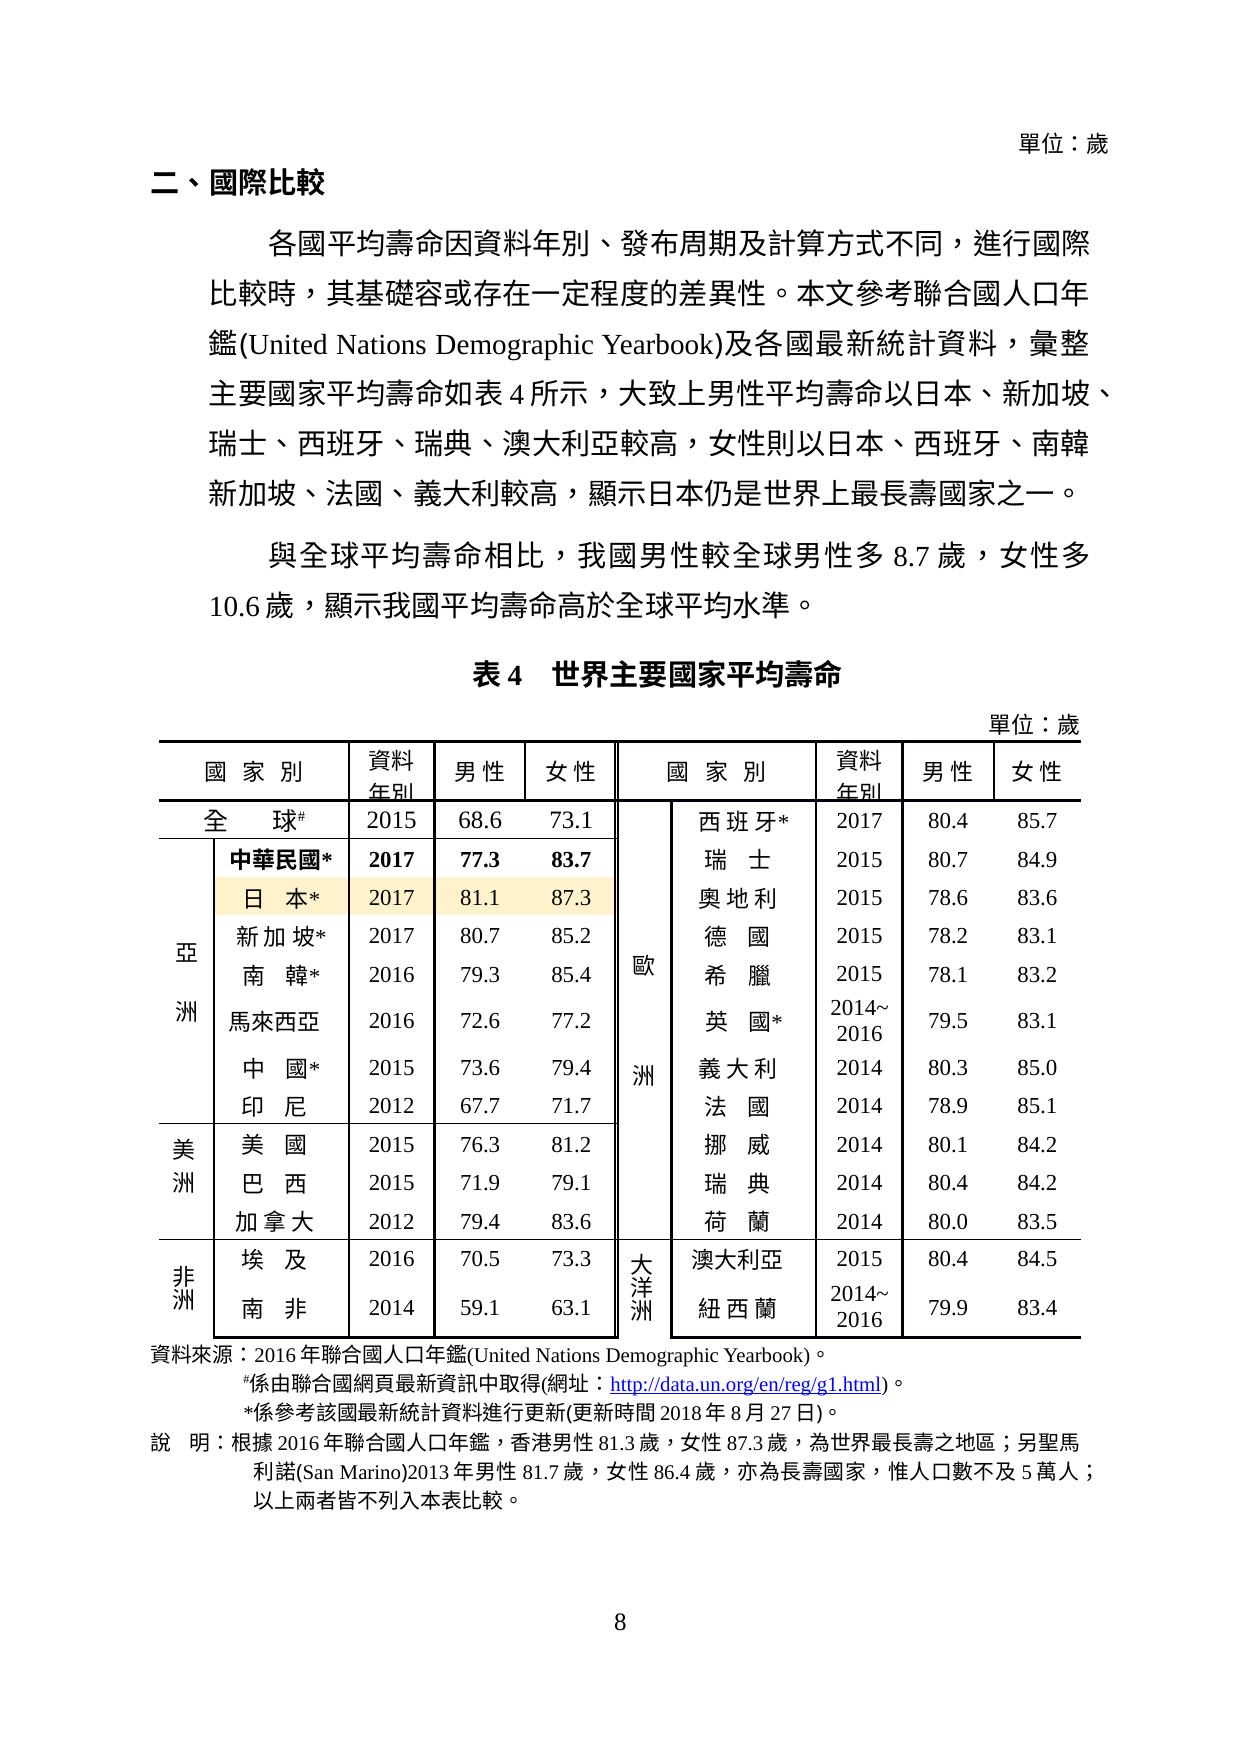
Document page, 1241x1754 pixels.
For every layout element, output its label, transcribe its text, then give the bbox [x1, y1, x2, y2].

table_cell 亞 洲 [159, 839, 213, 1123]
table_cell 2014 [817, 1046, 901, 1085]
table_cell 2017 [817, 802, 901, 838]
table_cell 80.4 [904, 1240, 993, 1277]
table_cell 瑞 典 [673, 1162, 815, 1200]
table_cell 中 國* [215, 1046, 348, 1085]
table_cell 新 加 坡* [215, 915, 348, 953]
table_cell 80.4 [904, 1162, 993, 1200]
table_cell 歐 洲 [619, 802, 670, 1238]
list 國際比較 [150, 159, 1090, 202]
table_cell 挪 威 [673, 1123, 815, 1162]
table_header 資料 年別 [350, 743, 433, 799]
table_cell 81.1 [436, 877, 525, 915]
table_cell 2017 [350, 877, 433, 915]
table_cell 2014 [817, 1085, 901, 1123]
table_header 國 家 別 [619, 743, 815, 799]
table_cell 2015 [817, 877, 901, 915]
table_cell 南 韓* [215, 954, 348, 992]
table_cell 2014 [817, 1162, 901, 1200]
table_cell 紐 西 蘭 [673, 1277, 815, 1336]
table_cell 澳大利亞 [673, 1240, 815, 1277]
table_cell 2015 [817, 838, 901, 877]
table_header 國 家 別 [159, 743, 348, 799]
table_cell 79.5 [904, 992, 993, 1046]
text 單位：歲 [150, 126, 1109, 159]
table_cell 59.1 [436, 1277, 525, 1336]
table_cell 全 球# [159, 802, 348, 838]
table_cell 巴 西 [215, 1162, 348, 1200]
table_cell 2012 [350, 1200, 433, 1238]
table_cell 84.9 [994, 838, 1081, 877]
table_cell 非洲 [159, 1240, 213, 1336]
table_cell 德 國 [673, 915, 815, 953]
table_cell 2015 [350, 1124, 433, 1162]
table_cell 85.1 [994, 1085, 1081, 1123]
table_cell 2014~ 2016 [817, 1277, 901, 1336]
table_cell 78.9 [904, 1085, 993, 1123]
table_cell 63.1 [525, 1277, 614, 1336]
table_cell 84.2 [994, 1123, 1081, 1162]
table_cell 希 臘 [673, 954, 815, 992]
table_cell 84.2 [994, 1162, 1081, 1200]
table_cell 南 非 [215, 1277, 348, 1336]
table_cell 71.7 [525, 1085, 614, 1123]
table_cell 83.6 [525, 1200, 614, 1238]
table_cell 80.7 [904, 838, 993, 877]
table_cell 85.2 [525, 915, 614, 953]
text 資料來源：2016年聯合國人口年鑑(United Nations Demographic Yearbook)。 [150, 1339, 1090, 1368]
table_cell 80.1 [904, 1123, 993, 1162]
table_cell 義 大 利 [673, 1046, 815, 1085]
table_cell 70.5 [436, 1240, 525, 1277]
table_cell 2014~ 2016 [817, 992, 901, 1046]
table_cell 西 班 牙* [673, 802, 815, 838]
table_cell 2016 [350, 992, 433, 1046]
table_cell 84.5 [994, 1240, 1081, 1277]
table_header 男 性 [904, 743, 993, 799]
text 表4 世界主要國家平均壽命 [225, 652, 1090, 694]
table_cell 埃 及 [215, 1240, 348, 1277]
text #係由聯合國網頁最新資訊中取得(網址：http://data.un.org/en/reg/g1.html)。 [243, 1368, 1090, 1397]
table_cell 80.3 [904, 1046, 993, 1085]
table_cell 日 本* [215, 877, 348, 915]
table_cell 87.3 [525, 877, 614, 915]
table_cell 78.1 [904, 954, 993, 992]
table_cell 78.2 [904, 915, 993, 953]
table_cell 79.9 [904, 1277, 993, 1336]
table_cell 加 拿 大 [215, 1200, 348, 1238]
table_cell 79.3 [436, 954, 525, 992]
table_cell 2016 [350, 1240, 433, 1277]
text 各國平均壽命因資料年別、發布周期及計算方式不同，進行國際比較時，其基礎容或存在一定程度的差異性。本文參考聯合國人口年鑑(United Nations Demographic Yearbook)及各國最新統計資料，彙整主要國家平均壽命如表4所示，大致上男性平均壽命以日本、新加坡、瑞士、西班牙、瑞典、澳大利亞較高，女性則以日本、西班牙、南韓、新加坡、法國、義大利較高，顯示日本仍是世界上最長壽國家之一。 [209, 214, 1090, 514]
table_cell 2017 [350, 839, 433, 877]
table_cell 2017 [350, 915, 433, 953]
table_cell 78.6 [904, 877, 993, 915]
table_cell 79.4 [436, 1200, 525, 1238]
table_cell 法 國 [673, 1085, 815, 1123]
table_cell 2014 [350, 1277, 433, 1336]
table_cell 72.6 [436, 992, 525, 1046]
table_cell 馬來西亞 [215, 992, 348, 1046]
table_cell 83.1 [994, 915, 1081, 953]
table_cell 73.1 [525, 802, 614, 838]
table_cell 81.2 [525, 1124, 614, 1162]
table_header 男 性 [436, 743, 524, 799]
table_cell 美 洲 [159, 1124, 213, 1238]
table_cell 印 尼 [215, 1085, 348, 1123]
table_cell 83.7 [525, 839, 614, 877]
table_cell 2015 [350, 1162, 433, 1200]
text *係參考該國最新統計資料進行更新(更新時間2018年8月27日)。 [243, 1397, 1090, 1427]
table_cell 中華民國* [215, 839, 348, 877]
table_cell 67.7 [436, 1085, 525, 1123]
table_header 女 性 [995, 743, 1081, 799]
table_header 資料 年別 [817, 743, 901, 799]
table_cell 83.4 [994, 1277, 1081, 1336]
table_cell 77.2 [525, 992, 614, 1046]
text 說 明：根據2016年聯合國人口年鑑，香港男性81.3歲，女性87.3歲，為世界最長壽之地區；另聖馬利諾(San Marino)2013年男性81.7歲，女性86.4歲，亦為長壽國家，惟人口數不及5萬人；以上兩者皆不列入本表比較。 [150, 1427, 1080, 1514]
table_cell 2014 [817, 1123, 901, 1162]
table_cell 79.1 [525, 1162, 614, 1200]
text 與全球平均壽命相比，我國男性較全球男性多8.7歲，女性多10.6歲，顯示我國平均壽命高於全球平均水準。 [209, 527, 1090, 627]
table_cell 荷 蘭 [673, 1200, 815, 1238]
table_cell 2016 [350, 954, 433, 992]
table_cell 76.3 [436, 1124, 525, 1162]
text 單位：歲 [150, 706, 1080, 740]
table_cell 2015 [350, 1046, 433, 1085]
table_cell 80.4 [904, 802, 993, 838]
table_cell 奧 地 利 [673, 877, 815, 915]
table_cell 83.5 [994, 1200, 1081, 1238]
table_cell 73.6 [436, 1046, 525, 1085]
table_cell 85.0 [994, 1046, 1081, 1085]
table_cell 美 國 [215, 1124, 348, 1162]
table_cell 2015 [817, 1240, 901, 1277]
table_cell 85.7 [994, 802, 1081, 838]
table_cell 英 國* [673, 992, 815, 1046]
table_cell 73.3 [525, 1240, 614, 1277]
table_cell 瑞 士 [673, 838, 815, 877]
table_cell 71.9 [436, 1162, 525, 1200]
table_cell 2012 [350, 1085, 433, 1123]
table_cell 85.4 [525, 954, 614, 992]
table_cell 80.0 [904, 1200, 993, 1238]
table_cell 79.4 [525, 1046, 614, 1085]
table_cell 2015 [817, 954, 901, 992]
table_cell 83.6 [994, 877, 1081, 915]
table_cell 大洋洲 [619, 1240, 670, 1336]
table_cell 83.1 [994, 992, 1081, 1046]
table_cell 80.7 [436, 915, 525, 953]
table_header 女 性 [526, 743, 614, 799]
table_cell 83.2 [994, 954, 1081, 992]
table_cell 2015 [350, 802, 433, 838]
table_cell 77.3 [436, 839, 525, 877]
table_cell 68.6 [436, 802, 525, 838]
table_cell 2014 [817, 1200, 901, 1238]
table_cell 2015 [817, 915, 901, 953]
